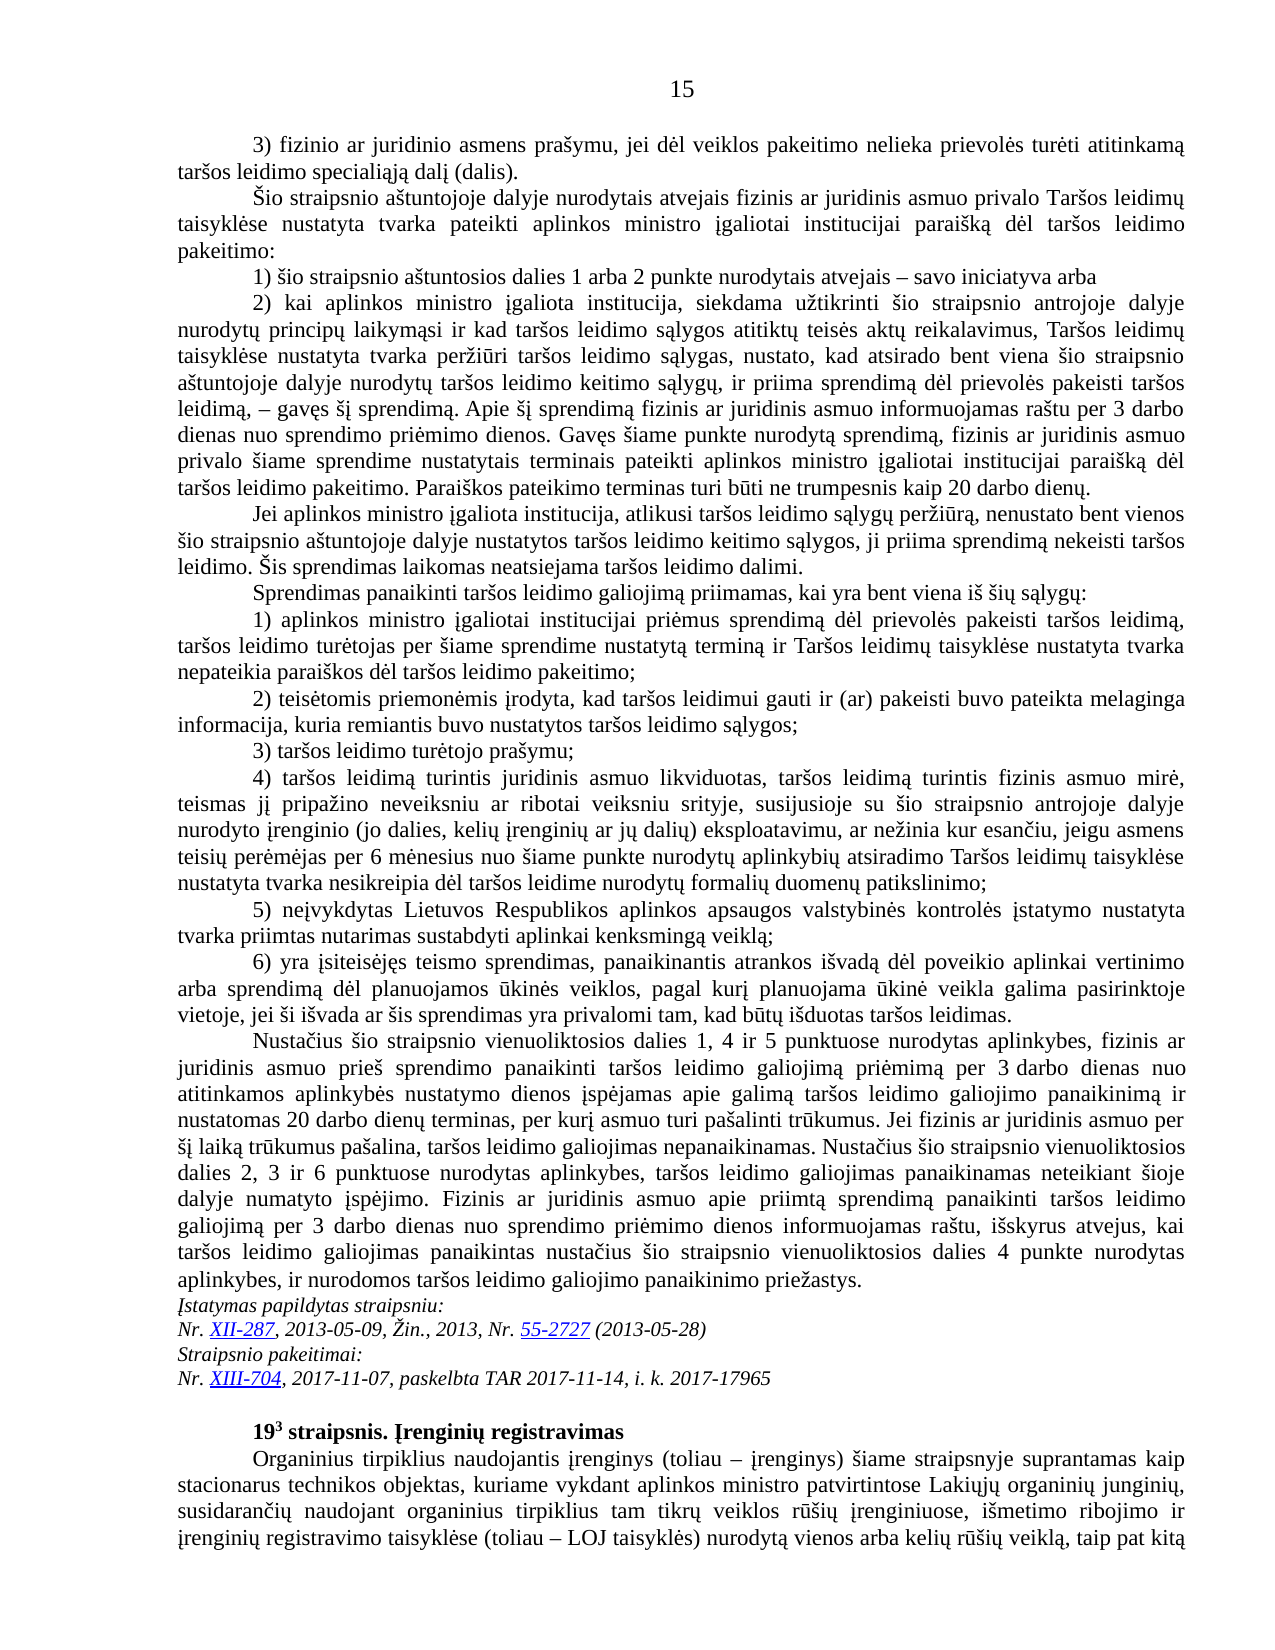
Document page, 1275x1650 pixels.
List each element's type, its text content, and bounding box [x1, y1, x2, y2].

text 3) taršos leidimo turėtojo prašymu; [177, 737, 1186, 764]
text Jei aplinkos ministro įgaliota institucija, atlikusi taršos leidimo sąlygų peržiūrą, nenustato bent vienos šio straipsnio aštuntojoje dalyje nustatytos taršos leidimo keitimo sąlygos, ji priima sprendimą nekeisti taršos leidimo. Šis sprendimas laikomas neatsiejama taršos leidimo dalimi. [177, 500, 1186, 579]
text 3) fizinio ar juridinio asmens prašymu, jei dėl veiklos pakeitimo nelieka prievolės turėti atitinkamą taršos leidimo specialiąją dalį (dalis). [177, 131, 1186, 184]
text 1) aplinkos ministro įgaliotai institucijai priėmus sprendimą dėl prievolės pakeisti taršos leidimą, taršos leidimo turėtojas per šiame sprendime nustatytą terminą ir Taršos leidimų taisyklėse nustatyta tvarka nepateikia paraiškos dėl taršos leidimo pakeitimo; [177, 606, 1186, 685]
text 6) yra įsiteisėjęs teismo sprendimas, panaikinantis atrankos išvadą dėl poveikio aplinkai vertinimo arba sprendimą dėl planuojamos ūkinės veiklos, pagal kurį planuojama ūkinė veikla galima pasirinktoje vietoje, jei ši išvada ar šis sprendimas yra privalomi tam, kad būtų išduotas taršos leidimas. [177, 948, 1186, 1027]
text Nustačius šio straipsnio vienuoliktosios dalies 1, 4 ir 5 punktuose nurodytas aplinkybes, fizinis ar juridinis asmuo prieš sprendimo panaikinti taršos leidimo galiojimą priėmimą per 3 darbo dienas nuo atitinkamos aplinkybės nustatymo dienos įspėjamas apie galimą taršos leidimo galiojimo panaikinimą ir nustatomas 20 darbo dienų terminas, per kurį asmuo turi pašalinti trūkumus. Jei fizinis ar juridinis asmuo per šį laiką trūkumus pašalina, taršos leidimo galiojimas nepanaikinamas. Nustačius šio straipsnio vienuoliktosios dalies 2, 3 ir 6 punktuose nurodytas aplinkybes, taršos leidimo galiojimas panaikinamas neteikiant šioje dalyje numatyto įspėjimo. Fizinis ar juridinis asmuo apie priimtą sprendimą panaikinti taršos leidimo galiojimą per 3 darbo dienas nuo sprendimo priėmimo dienos informuojamas raštu, išskyrus atvejus, kai taršos leidimo galiojimas panaikintas nustačius šio straipsnio vienuoliktosios dalies 4 punkte nurodytas aplinkybes, ir nurodomos taršos leidimo galiojimo panaikinimo priežastys. [177, 1027, 1186, 1293]
text 2) teisėtomis priemonėmis įrodyta, kad taršos leidimui gauti ir (ar) pakeisti buvo pateikta melaginga informacija, kuria remiantis buvo nustatytos taršos leidimo sąlygos; [177, 685, 1186, 737]
text Organinius tirpiklius naudojantis įrenginys (toliau – įrenginys) šiame straipsnyje suprantamas kaip stacionarus technikos objektas, kuriame vykdant aplinkos ministro patvirtintose Lakiųjų organinių junginių, susidarančių naudojant organinius tirpiklius tam tikrų veiklos rūšių įrenginiuose, išmetimo ribojimo ir įrenginių registravimo taisyklėse (toliau – LOJ taisyklės) nurodytą vienos arba kelių rūšių veiklą, taip pat kitą [177, 1445, 1186, 1550]
text 5) neįvykdytas Lietuvos Respublikos aplinkos apsaugos valstybinės kontrolės įstatymo nustatyta tvarka priimtas nutarimas sustabdyti aplinkai kenksmingą veiklą; [177, 896, 1186, 948]
text Nr. XIII-704, 2017-11-07, paskelbta TAR 2017-11-14, i. k. 2017-17965 [177, 1366, 1186, 1389]
text Įstatymas papildytas straipsniu: [177, 1293, 1186, 1317]
text Šio straipsnio aštuntojoje dalyje nurodytais atvejais fizinis ar juridinis asmuo privalo Taršos leidimų taisyklėse nustatyta tvarka pateikti aplinkos ministro įgaliotai institucijai paraišką dėl taršos leidimo pakeitimo: [177, 184, 1186, 263]
text 2) kai aplinkos ministro įgaliota institucija, siekdama užtikrinti šio straipsnio antrojoje dalyje nurodytų principų laikymąsi ir kad taršos leidimo sąlygos atitiktų teisės aktų reikalavimus, Taršos leidimų taisyklėse nustatyta tvarka peržiūri taršos leidimo sąlygas, nustato, kad atsirado bent viena šio straipsnio aštuntojoje dalyje nurodytų taršos leidimo keitimo sąlygų, ir priima sprendimą dėl prievolės pakeisti taršos leidimą, – gavęs šį sprendimą. Apie šį sprendimą fizinis ar juridinis asmuo informuojamas raštu per 3 darbo dienas nuo sprendimo priėmimo dienos. Gavęs šiame punkte nurodytą sprendimą, fizinis ar juridinis asmuo privalo šiame sprendime nustatytais terminais pateikti aplinkos ministro įgaliotai institucijai paraišką dėl taršos leidimo pakeitimo. Paraiškos pateikimo terminas turi būti ne trumpesnis kaip 20 darbo dienų. [177, 289, 1186, 500]
text 193 straipsnis. Įrenginių registravimas [177, 1418, 1186, 1445]
text Straipsnio pakeitimai: [177, 1341, 1186, 1366]
text 1) šio straipsnio aštuntosios dalies 1 arba 2 punkte nurodytais atvejais – savo iniciatyva arba [177, 263, 1186, 289]
text Sprendimas panaikinti taršos leidimo galiojimą priimamas, kai yra bent viena iš šių sąlygų: [177, 579, 1186, 606]
text Nr. XII-287, 2013-05-09, Žin., 2013, Nr. 55-2727 (2013-05-28) [177, 1317, 1186, 1341]
text 4) taršos leidimą turintis juridinis asmuo likviduotas, taršos leidimą turintis fizinis asmuo mirė, teismas jį pripažino neveiksniu ar ribotai veiksniu srityje, susijusioje su šio straipsnio antrojoje dalyje nurodyto įrenginio (jo dalies, kelių įrenginių ar jų dalių) eksploatavimu, ar nežinia kur esančiu, jeigu asmens teisių perėmėjas per 6 mėnesius nuo šiame punkte nurodytų aplinkybių atsiradimo Taršos leidimų taisyklėse nustatyta tvarka nesikreipia dėl taršos leidime nurodytų formalių duomenų patikslinimo; [177, 764, 1186, 896]
